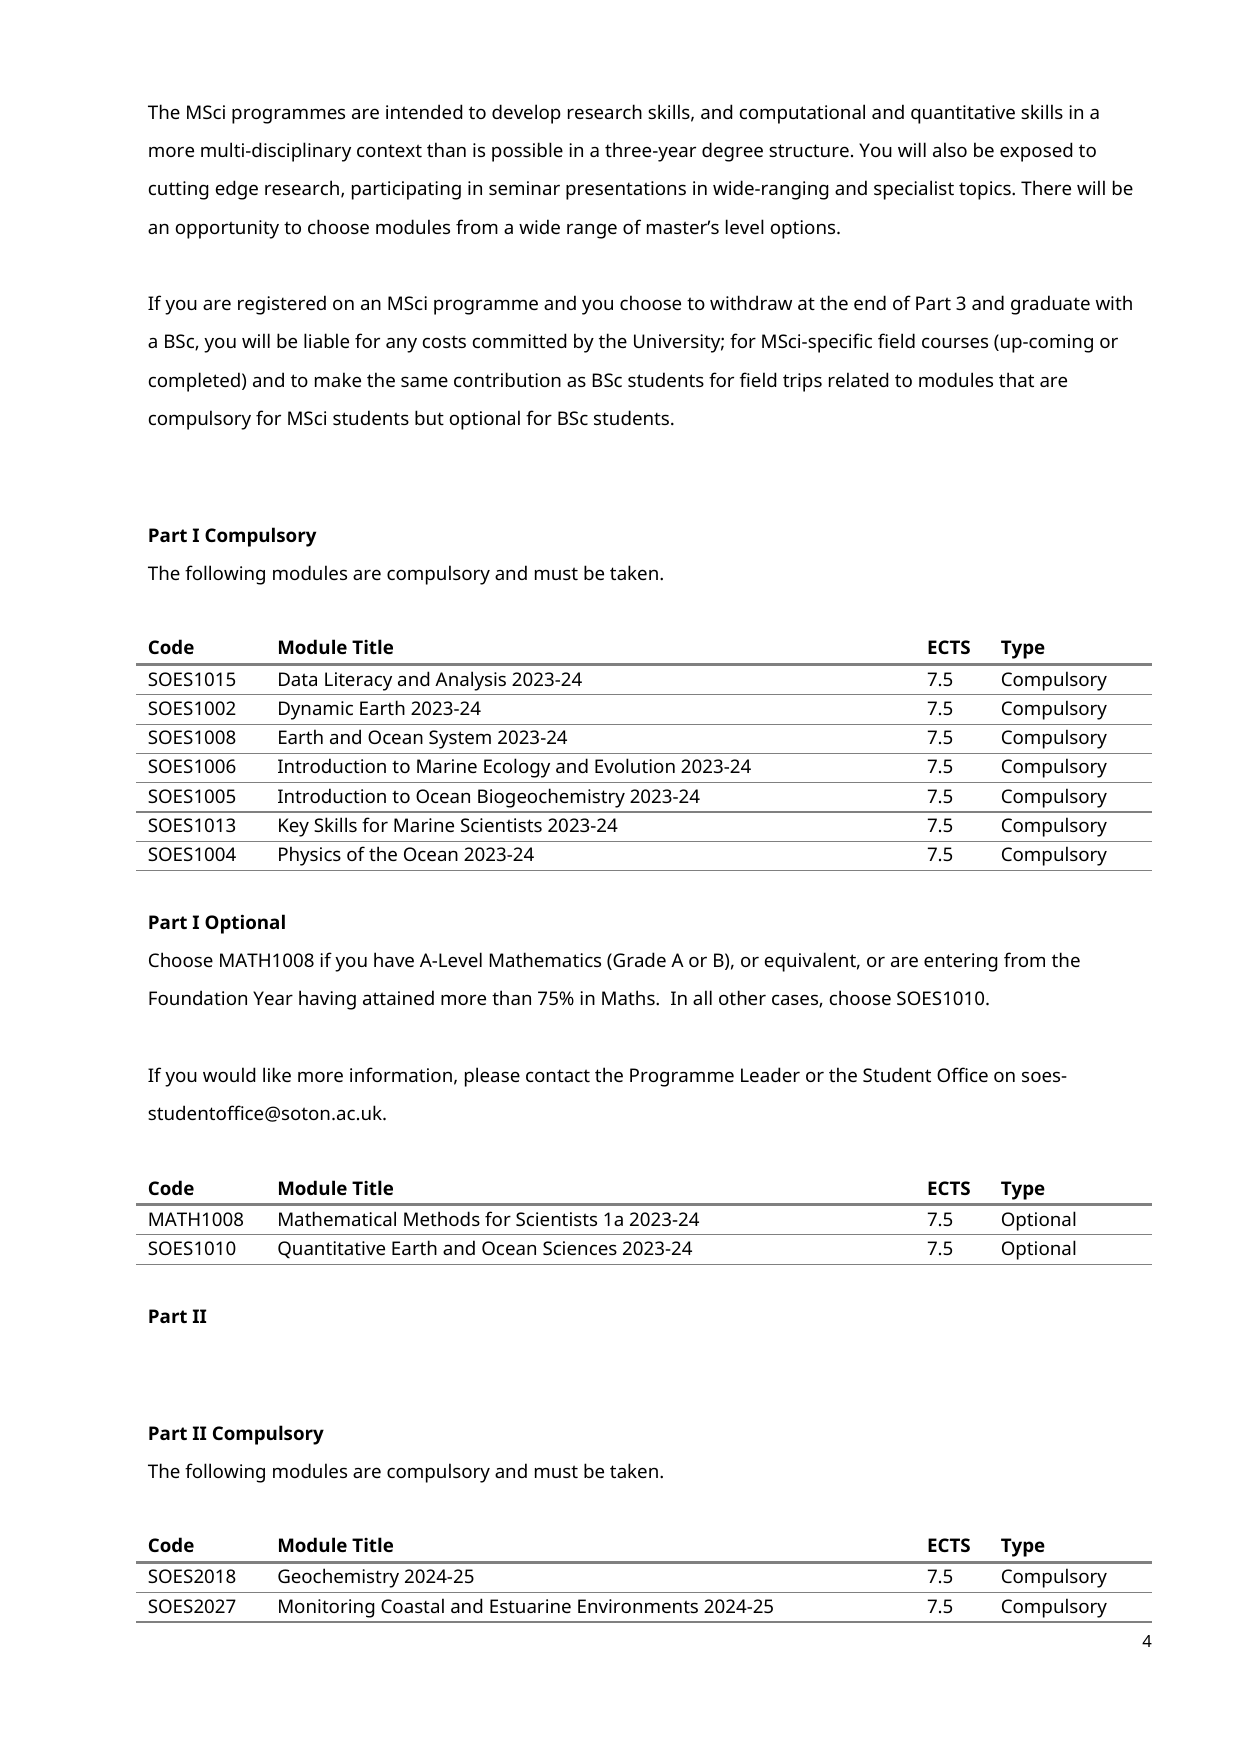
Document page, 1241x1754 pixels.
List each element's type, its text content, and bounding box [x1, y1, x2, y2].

table_cell SOES1008 [136, 725, 266, 753]
table_cell Type [989, 1175, 1152, 1203]
table_cell Part I Optional Choose MATH1008 if you have A-Level Mathematics (Grade A or B), or equivalent, or are entering from the Foundation Year having attained more than 75% in Maths. In all other cases, choose SOES1010. If you would like more information, please contact the Programme Leader or the Student Office on soes-studentoffice@soton.ac.uk. [136, 871, 1152, 1175]
table_cell Type [989, 1533, 1152, 1561]
table_cell Compulsory [989, 695, 1152, 723]
table_cell 7.5 [916, 1564, 989, 1592]
table_cell 7.5 [916, 725, 989, 753]
table_cell SOES2018 [136, 1564, 266, 1592]
table_cell Compulsory [989, 813, 1152, 841]
table_cell Geochemistry 2024-25 [266, 1564, 916, 1592]
table_cell 7.5 [916, 1206, 989, 1234]
table_cell ECTS [916, 1175, 989, 1203]
table_cell Quantitative Earth and Ocean Sciences 2023-24 [266, 1235, 916, 1264]
table_cell Compulsory [989, 666, 1152, 694]
table_cell Module Title [266, 1533, 916, 1561]
table_cell 7.5 [916, 695, 989, 723]
table_cell Mathematical Methods for Scientists 1a 2023-24 [266, 1206, 916, 1234]
table_cell Module Title [266, 635, 916, 663]
table_cell SOES1004 [136, 842, 266, 870]
table_cell Compulsory [989, 754, 1152, 782]
table_cell SOES1010 [136, 1235, 266, 1264]
table_cell Code [136, 1533, 266, 1561]
table_cell Part II Compulsory The following modules are compulsory and must be taken. [136, 1382, 1152, 1532]
table_cell SOES1013 [136, 813, 266, 841]
table_cell MATH1008 [136, 1206, 266, 1234]
table_cell 7.5 [916, 666, 989, 694]
table_cell Optional [989, 1235, 1152, 1264]
table_cell SOES2027 [136, 1593, 266, 1621]
table_cell Compulsory [989, 1593, 1152, 1621]
table_cell 7.5 [916, 1235, 989, 1264]
table_cell Key Skills for Marine Scientists 2023-24 [266, 813, 916, 841]
table_cell Introduction to Ocean Biogeochemistry 2023-24 [266, 783, 916, 811]
table_cell Type [989, 635, 1152, 663]
table_cell Monitoring Coastal and Estuarine Environments 2024-25 [266, 1593, 916, 1621]
table_cell SOES1002 [136, 695, 266, 723]
table_cell Module Title [266, 1175, 916, 1203]
table_cell SOES1005 [136, 783, 266, 811]
table_cell Code [136, 635, 266, 663]
table_cell Compulsory [989, 725, 1152, 753]
table_cell 7.5 [916, 754, 989, 782]
table_cell Compulsory [989, 783, 1152, 811]
table_cell Optional [989, 1206, 1152, 1234]
table_header The MSci programmes are intended to develop research skills, and computational and quantitative skills in a more multi-disciplinary context than is possible in a three-year degree structure. You will also be exposed to cutting edge research, participating in seminar presentations in wide-ranging and specialist topics. There will be an opportunity to choose modules from a wide range of master’s level options. If you are registered on an MSci programme and you choose to withdraw at the end of Part 3 and graduate with a BSc, you will be liable for any costs committed by the University; for MSci-specific field courses (up-coming or completed) and to make the same contribution as BSc students for field trips related to modules that are compulsory for MSci students but optional for BSc students. [136, 99, 1152, 484]
table_cell SOES1006 [136, 754, 266, 782]
table_cell Compulsory [989, 1564, 1152, 1592]
table_cell Earth and Ocean System 2023-24 [266, 725, 916, 753]
table_cell ECTS [916, 1533, 989, 1561]
table_cell Physics of the Ocean 2023-24 [266, 842, 916, 870]
table_cell 7.5 [916, 813, 989, 841]
table_cell 7.5 [916, 783, 989, 811]
table_cell Code [136, 1175, 266, 1203]
table_cell Compulsory [989, 842, 1152, 870]
table_cell ECTS [916, 635, 989, 663]
table_cell SOES1015 [136, 666, 266, 694]
table_cell 7.5 [916, 842, 989, 870]
table_cell Data Literacy and Analysis 2023-24 [266, 666, 916, 694]
table_cell Dynamic Earth 2023-24 [266, 695, 916, 723]
table_cell Introduction to Marine Ecology and Evolution 2023-24 [266, 754, 916, 782]
table_cell Part II [136, 1265, 1152, 1382]
table_cell 7.5 [916, 1593, 989, 1621]
table_cell Part I Compulsory The following modules are compulsory and must be taken. [136, 484, 1152, 635]
